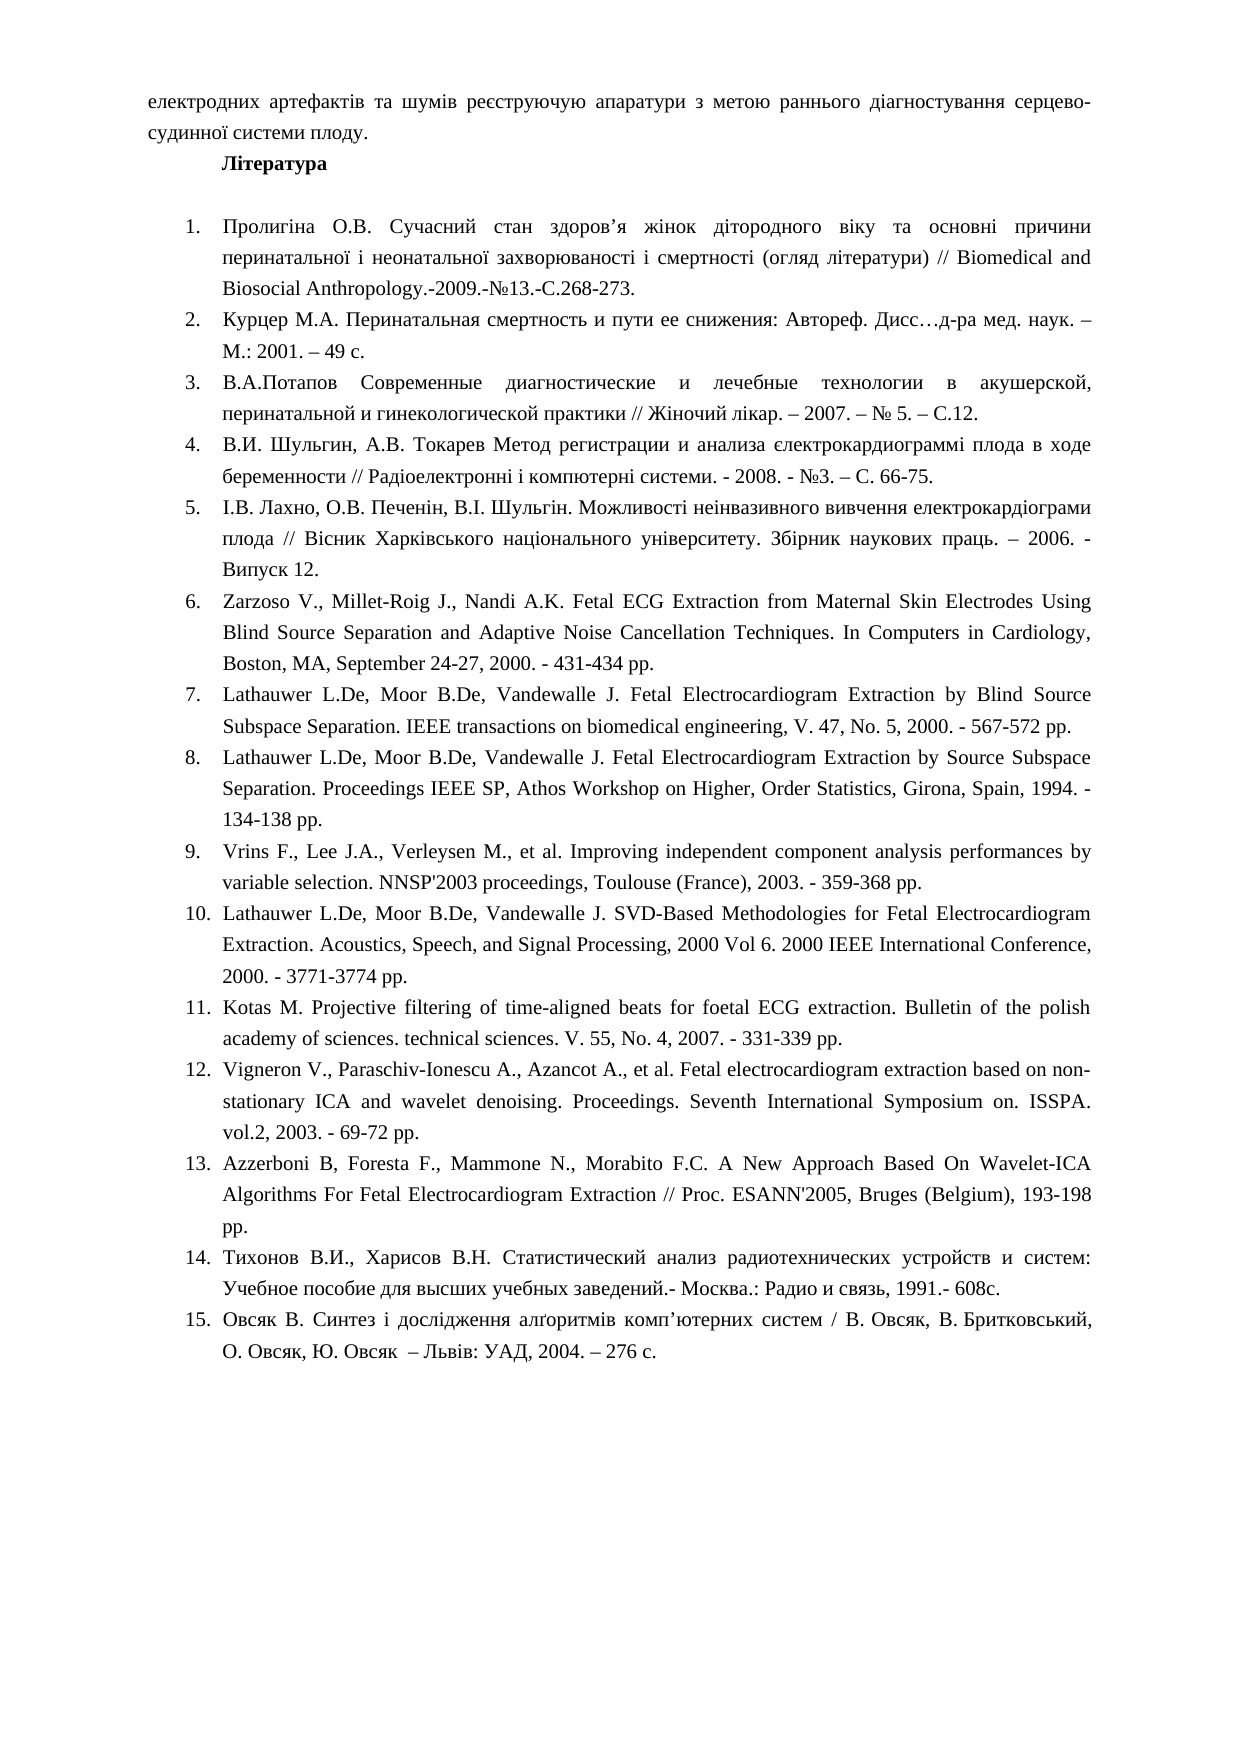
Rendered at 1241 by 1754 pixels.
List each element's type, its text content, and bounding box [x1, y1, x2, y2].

list Овсяк В. Синтез і дослідження алґоритмів комп’ютерних систем / В. Овсяк, В. Бритковський, О. Овсяк, Ю. Овсяк – Львів: УАД, 2004. – 276 с. [185, 1307, 1092, 1363]
text електродних артефактів та шумів реєструючую апаратури з метою раннього діагностування серцево-судинної системи плоду. [148, 89, 1092, 144]
list Azzerboni B, Foresta F., Mammone N., Morabito F.C. A New Approach Based On Wavelet-ICA Algorithms For Fetal Electrocardiogram Extraction // Proc. ESANN'2005, Bruges (Belgium), 193-198 pp. [185, 1151, 1092, 1238]
list Lathauwer L.De, Moor B.De, Vandewalle J. Fetal Electrocardiogram Extraction by Source Subspace Separation. Proceedings IEEE SP, Athos Workshop on Higher, Order Statistics, Girona, Spain, 1994. - 134-138 pp. [185, 745, 1092, 831]
list Vrins F., Lee J.A., Verleysen M., et al. Improving independent component analysis performances by variable selection. NNSP'2003 proceedings, Toulouse (France), 2003. - 359-368 pp. [185, 839, 1092, 894]
list В.А.Потапов Cовременные диагностические и лечебные технологии в акушерской, перинатальной и гинекологической практики // Жiночий лiкар. – 2007. – № 5. – С.12. [185, 370, 1092, 425]
list Kotas M. Projective filtering of time-aligned beats for foetal ECG extraction. Bulletin of the polish academy of sciences. technical sciences. V. 55, No. 4, 2007. - 331-339 pp. [185, 995, 1092, 1050]
list Тихонов В.И., Харисов В.Н. Статистический анализ радиотехнических устройств и систем: Учебное пособие для высших учебных заведений.- Москва.: Радио и связь, 1991.- 608с. [185, 1245, 1092, 1300]
list Lathauwer L.De, Moor B.De, Vandewalle J. SVD-Based Methodologies for Fetal Electrocardiogram Extraction. Acoustics, Speech, and Signal Processing, 2000 Vol 6. 2000 IEEE International Conference, 2000. - 3771-3774 pp. [185, 901, 1092, 988]
list Пролигіна О.В. Сучасний стан здоров’я жінок дітородного віку та основні причини перинатальної і неонатальної захворюваності і смертності (огляд літератури) // Biomedical and Biosocial Anthropology.-2009.-№13.-С.268-273. [185, 214, 1092, 300]
text Література [148, 151, 1092, 175]
list І.В. Лахно, О.В. Печенін, В.І. Шульгін. Можливості неінвазивного вивчення електрокардіограми плода // Вісник Харківського національного університету. Збірник наукових праць. – 2006. - Випуск 12. [185, 495, 1092, 581]
list Lathauwer L.De, Moor B.De, Vandewalle J. Fetal Electrocardiogram Extraction by Blind Source Subspace Separation. IEEE transactions on biomedical engineering, V. 47, No. 5, 2000. - 567-572 pp. [185, 682, 1092, 738]
list Zarzoso V., Millet-Roig J., Nandi A.K. Fetal ECG Extraction from Maternal Skin Electrodes Using Blind Source Separation and Adaptive Noise Cancellation Techniques. In Computers in Cardiology, Boston, MA, September 24-27, 2000. - 431-434 pp. [185, 589, 1092, 675]
list Курцер М.А. Перинатальная смертность и пути ее снижения: Автореф. Дисс…д-ра мед. наук. – М.: 2001. – 49 с. [185, 307, 1092, 363]
list Vigneron V., Paraschiv-Ionescu A., Azancot A., et al. Fetal electrocardiogram extraction based on non-stationary ICA and wavelet denoising. Proceedings. Seventh International Symposium on. ISSPA. vol.2, 2003. - 69-72 pp. [185, 1057, 1092, 1144]
list В.И. Шульгин, А.В. Токарев Метод регистрации и анализа єлектрокардиограммі плода в ходе беременности // Радіоелектронні і компютерні системи. - 2008. - №3. – С. 66-75. [185, 432, 1092, 488]
